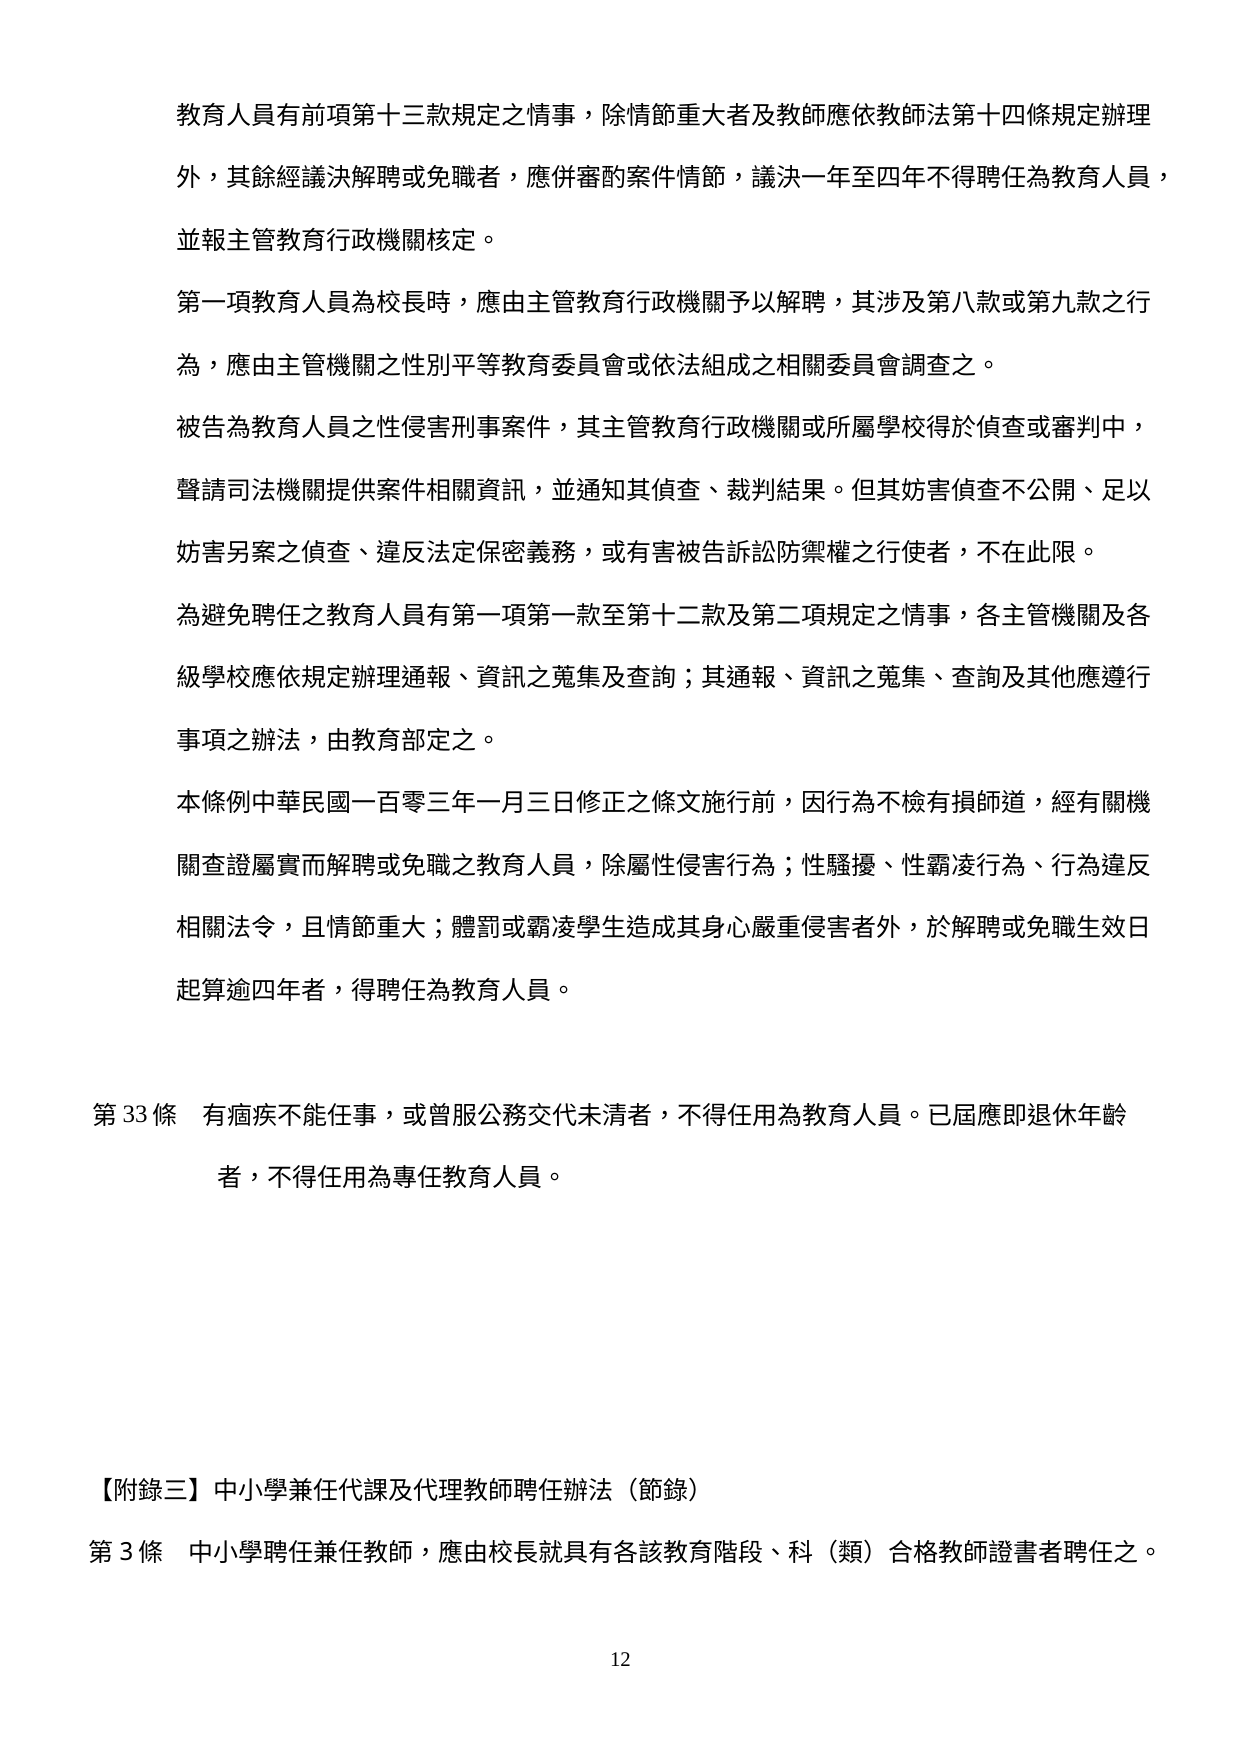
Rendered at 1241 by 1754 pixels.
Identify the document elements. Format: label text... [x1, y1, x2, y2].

text 第33條 有痼疾不能任事，或曾服公務交代未清者，不得任用為教育人員。已屆應即退休年齡者，不得任用為專任教育人員。 [92, 1072, 1152, 1197]
text 被告為教育人員之性侵害刑事案件，其主管教育行政機關或所屬學校得於偵查或審判中，聲請司法機關提供案件相關資訊，並通知其偵查、裁判結果。但其妨害偵查不公開、足以妨害另案之偵查、違反法定保密義務，或有害被告訴訟防禦權之行使者，不在此限。 [176, 384, 1152, 572]
text 為避免聘任之教育人員有第一項第一款至第十二款及第二項規定之情事，各主管機關及各級學校應依規定辦理通報、資訊之蒐集及查詢；其通報、資訊之蒐集、查詢及其他應遵行事項之辦法，由教育部定之。 [176, 572, 1152, 759]
text 第一項教育人員為校長時，應由主管教育行政機關予以解聘，其涉及第八款或第九款之行為，應由主管機關之性別平等教育委員會或依法組成之相關委員會調查之。 [176, 259, 1152, 384]
text 第3條 中小學聘任兼任教師，應由校長就具有各該教育階段、科（類）合格教師證書者聘任之。 [89, 1509, 1152, 1572]
text 【附錄三】中小學兼任代課及代理教師聘任辦法（節錄） [89, 1447, 1152, 1509]
text 本條例中華民國一百零三年一月三日修正之條文施行前，因行為不檢有損師道，經有關機關查證屬實而解聘或免職之教育人員，除屬性侵害行為；性騷擾、性霸凌行為、行為違反相關法令，且情節重大；體罰或霸凌學生造成其身心嚴重侵害者外，於解聘或免職生效日起算逾四年者，得聘任為教育人員。 [176, 759, 1152, 1009]
text 教育人員有前項第十三款規定之情事，除情節重大者及教師應依教師法第十四條規定辦理外，其餘經議決解聘或免職者，應併審酌案件情節，議決一年至四年不得聘任為教育人員，並報主管教育行政機關核定。 [176, 72, 1152, 259]
